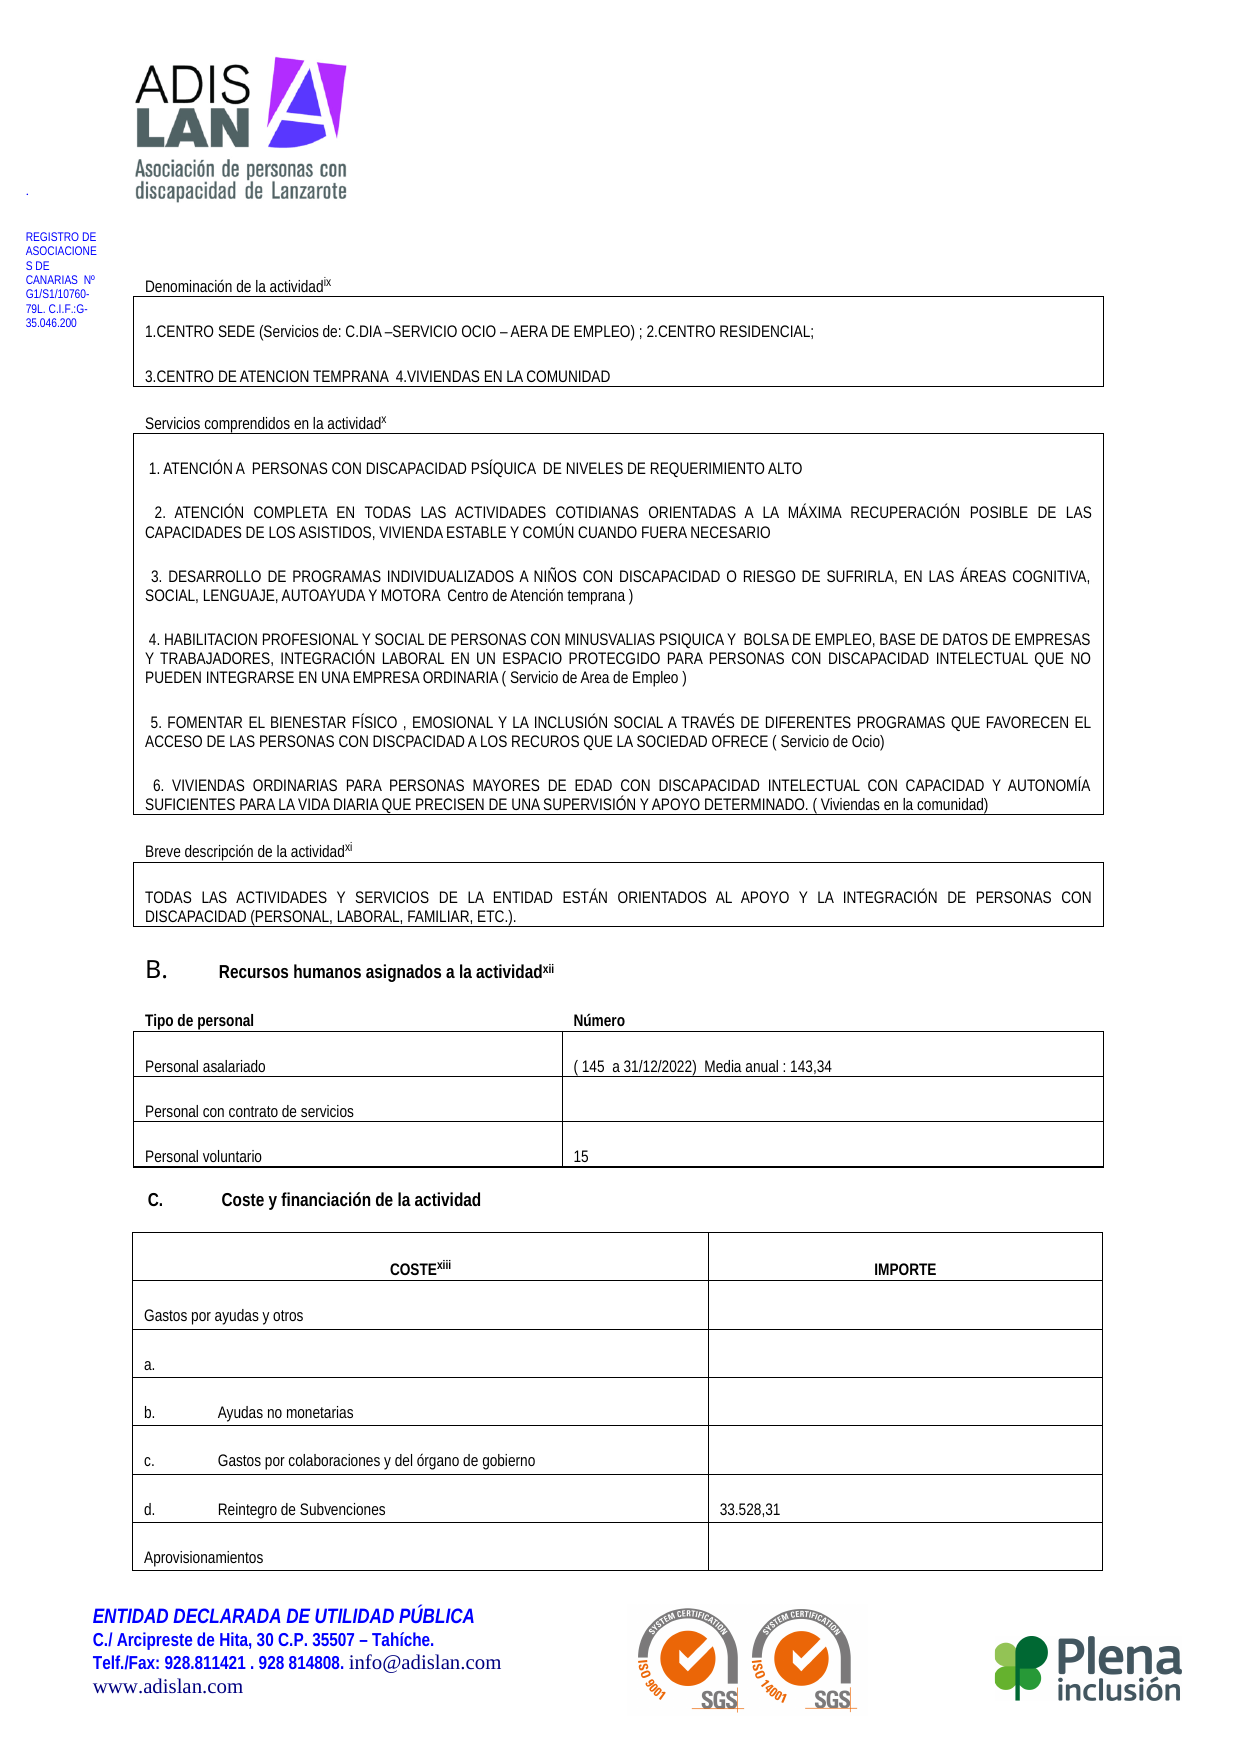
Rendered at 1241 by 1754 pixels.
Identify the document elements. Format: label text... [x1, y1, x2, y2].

table_cell 1.CENTRO SEDE (Servicios de: C.DIA –SERVICIO OCIO – AERA DE EMPLEO) ; 2.CENTRO RESIDENCIAL; 3.CENTRO DE ATENCION TEMPRANA 4.VIVIENDAS EN LA COMUNIDAD [134, 297, 1103, 386]
list Coste y financiación de la actividad [811, 1189, 924, 1211]
table_cell 1. ATENCIÓN A PERSONAS CON DISCAPACIDAD PSÍQUICA DE NIVELES DE REQUERIMIENTO ALTO 2. ATENCIÓN COMPLETA EN TODAS LAS ACTIVIDADES COTIDIANAS ORIENTADAS A LA MÁXIMA RECUPERACIÓN POSIBLE DE LAS CAPACIDADES DE LOS ASISTIDOS, VIVIENDA ESTABLE Y COMÚN CUANDO FUERA NECESARIO 3. DESARROLLO DE PROGRAMAS INDIVIDUALIZADOS A NIÑOS CON DISCAPACIDAD O RIESGO DE SUFRIRLA, EN LAS ÁREAS COGNITIVA, SOCIAL, LENGUAJE, AUTOAYUDA Y MOTORA Centro de Atención temprana ) 4. HABILITACION PROFESIONAL Y SOCIAL DE PERSONAS CON MINUSVALIAS PSIQUICA Y BOLSA DE EMPLEO, BASE DE DATOS DE EMPRESAS Y TRABAJADORES, INTEGRACIÓN LABORAL EN UN ESPACIO PROTECGIDO PARA PERSONAS CON DISCAPACIDAD INTELECTUAL QUE NO PUEDEN INTEGRARSE EN UNA EMPRESA ORDINARIA ( Servicio de Area de Empleo ) 5. FOMENTAR EL BIENESTAR FÍSICO , EMOSIONAL Y LA INCLUSIÓN SOCIAL A TRAVÉS DE DIFERENTES PROGRAMAS QUE FAVORECEN EL ACCESO DE LAS PERSONAS CON DISCPACIDAD A LOS RECUROS QUE LA SOCIEDAD OFRECE ( Servicio de Ocio) 6. VIVIENDAS ORDINARIAS PARA PERSONAS MAYORES DE EDAD CON DISCAPACIDAD INTELECTUAL CON CAPACIDAD Y AUTONOMÍA SUFICIENTES PARA LA VIDA DIARIA QUE PRECISEN DE UNA SUPERVISIÓN Y APOYO DETERMINADO. ( Viviendas en la comunidad) [134, 434, 1103, 814]
table_header [974, 1233, 1102, 1280]
table_cell [709, 1426, 1102, 1473]
table_cell [563, 1077, 903, 1121]
table_cell [721, 1330, 1102, 1377]
table_cell Ayudas no monetarias [133, 1378, 244, 1425]
table_cell Número [1005, 986, 1104, 1031]
table_cell Número [770, 986, 878, 1031]
table_cell Personal asalariado [295, 1032, 537, 1076]
table_cell ( 145 a 31/12/2022) Media anual : 143,34 [782, 1032, 890, 1076]
table_cell Ayudas no monetarias [575, 1382, 708, 1425]
table_cell [133, 1330, 268, 1377]
table_cell Personal voluntario [134, 1122, 216, 1166]
table_cell ( 145 a 31/12/2022) Media anual : 143,34 [999, 1032, 1103, 1076]
table_cell Personal con contrato de servicios [134, 1077, 221, 1121]
table_header IMPORTE [833, 1233, 943, 1280]
table_cell Aprovisionamientos [133, 1523, 708, 1570]
table_cell TODAS LAS ACTIVIDADES Y SERVICIOS DE LA ENTIDAD ESTÁN ORIENTADOS AL APOYO Y LA INTEGRACIÓN DE PERSONAS CON DISCAPACIDAD (PERSONAL, LABORAL, FAMILIAR, ETC.). [134, 863, 246, 926]
table_cell TODAS LAS ACTIVIDADES Y SERVICIOS DE LA ENTIDAD ESTÁN ORIENTADOS AL APOYO Y LA INTEGRACIÓN DE PERSONAS CON DISCAPACIDAD (PERSONAL, LABORAL, FAMILIAR, ETC.). [1018, 863, 1103, 926]
table_cell Recursos humanos asignados a la actividad [134, 927, 240, 986]
table_cell [968, 1281, 1102, 1328]
table_cell Servicios comprendidos en la actividad [134, 387, 1104, 433]
table_cell TODAS LAS ACTIVIDADES Y SERVICIOS DE LA ENTIDAD ESTÁN ORIENTADOS AL APOYO Y LA INTEGRACIÓN DE PERSONAS CON DISCAPACIDAD (PERSONAL, LABORAL, FAMILIAR, ETC.). [740, 863, 850, 926]
table_cell Breve descripción de la actividad [134, 815, 252, 862]
table_cell Gastos por ayudas y otros [133, 1281, 293, 1328]
table_cell 15 [563, 1122, 913, 1166]
table_cell Personal asalariado [134, 1032, 227, 1076]
table_cell Breve descripción de la actividad [414, 815, 540, 862]
table_cell Personal con contrato de servicios [270, 1077, 562, 1121]
table_cell [805, 1281, 956, 1328]
table_cell Reintegro de Subvenciones [133, 1475, 708, 1522]
list Coste y financiación de la actividad [221, 1189, 340, 1211]
table_cell [995, 1077, 1103, 1121]
table_cell Gastos por colaboraciones y del órgano de gobierno [133, 1426, 708, 1473]
table_cell Tipo de personal [320, 986, 449, 1031]
table_cell Recursos humanos asignados a la actividad [1011, 927, 1104, 986]
table_header Denominación de la actividad [134, 250, 1104, 296]
table_cell [989, 1122, 1103, 1166]
table_cell Recursos humanos asignados a la actividad [755, 927, 866, 986]
list Coste y financiación de la actividad [148, 1189, 208, 1211]
list Coste y financiación de la actividad [984, 1189, 1122, 1211]
table_cell Breve descripción de la actividad [729, 815, 834, 862]
table_cell 33.528,31 [709, 1475, 1102, 1522]
table_cell Personal voluntario [244, 1122, 562, 1166]
table_cell Recursos humanos asignados a la actividad [346, 927, 480, 986]
table_cell [709, 1378, 1102, 1425]
table_cell Tipo de personal [134, 986, 231, 1031]
table_cell [709, 1523, 1102, 1570]
table_header COSTE [133, 1233, 318, 1280]
table_cell Breve descripción de la actividad [1026, 815, 1104, 862]
table_cell TODAS LAS ACTIVIDADES Y SERVICIOS DE LA ENTIDAD ESTÁN ORIENTADOS AL APOYO Y LA INTEGRACIÓN DE PERSONAS CON DISCAPACIDAD (PERSONAL, LABORAL, FAMILIAR, ETC.). [380, 863, 514, 926]
